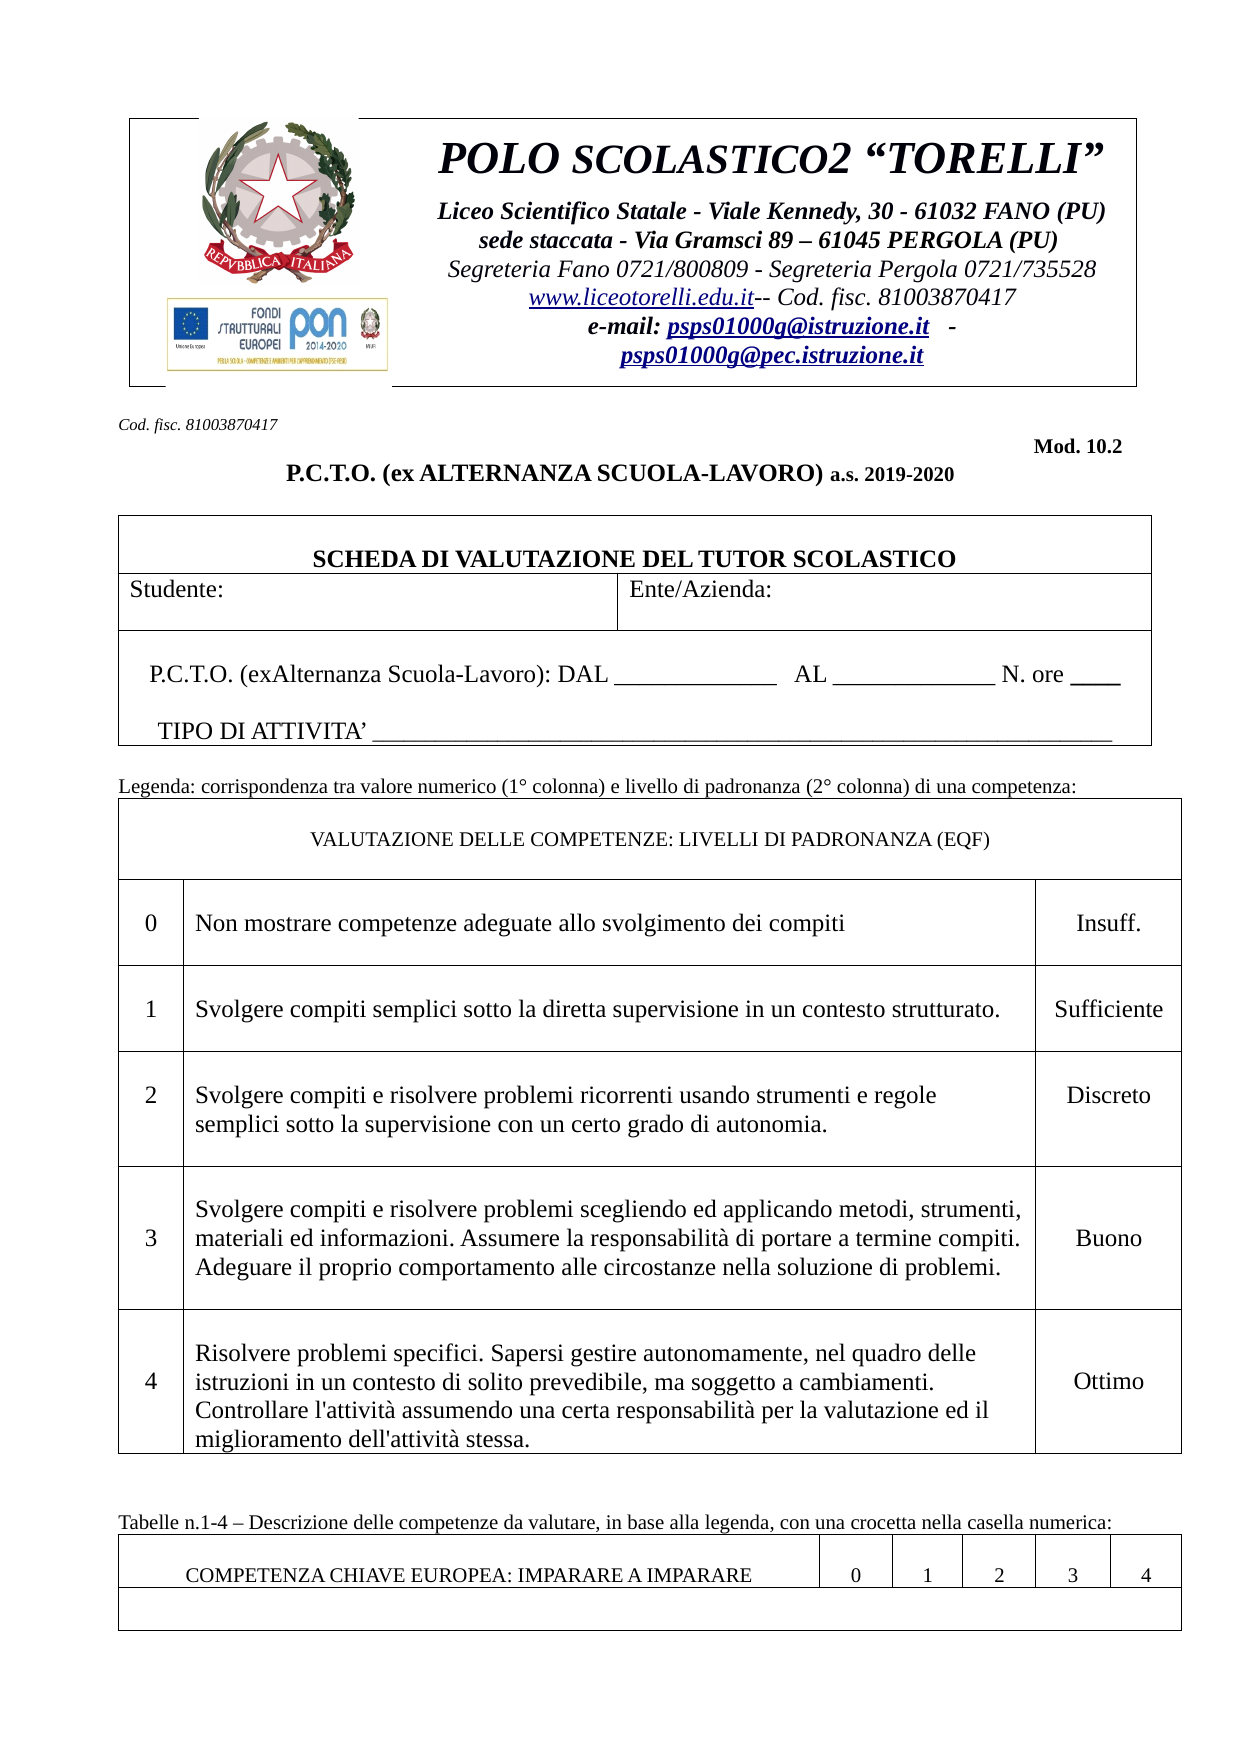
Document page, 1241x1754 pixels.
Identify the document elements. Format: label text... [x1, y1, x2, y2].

text Cod. fisc. 81003870417 [118, 415, 1122, 434]
table_header 1 [893, 1535, 962, 1587]
table_header SCHEDA DI VALUTAZIONE DEL TUTOR SCOLASTICO [119, 516, 1151, 573]
table_header [359, 119, 416, 386]
text P.C.T.O. (ex ALTERNANZA SCUOLA-LAVORO) a.s. 2019-2020 [118, 458, 1122, 487]
table_header 2 [963, 1535, 1035, 1587]
text Mod. 10.2 [118, 434, 1122, 458]
table_cell Svolgere compiti e risolvere problemi ricorrenti usando strumenti e regole semplici sotto la supervisione con un certo grado di autonomia. [184, 1052, 1035, 1166]
table_cell 2 [119, 1052, 183, 1166]
table_header COMPETENZA CHIAVE EUROPEA: IMPARARE A IMPARARE [119, 1535, 819, 1587]
table_cell 4 [119, 1310, 183, 1453]
table_header POLO SCOLASTICO2 “TORELLI” Liceo Scientifico Statale - Viale Kennedy, 30 - 61032 FANO (PU) sede staccata - Via Gramsci 89 – 61045 PERGOLA (PU) Segreteria Fano 0721/800809 - Segreteria Pergola 0721/735528 www.liceotorelli.edu.it-- Cod. fisc. 81003870417 e-mail: psps01000g@istruzione.it - psps01000g@pec.istruzione.it [416, 119, 1131, 386]
table_header 4 [1111, 1535, 1181, 1587]
table_cell [119, 1588, 1181, 1630]
text Legenda: corrispondenza tra valore numerico (1° colonna) e livello di padronanza (2° colonna) di una competenza: [118, 774, 1122, 798]
table_cell P.C.T.O. (exAlternanza Scuola-Lavoro): DAL _____________ AL _____________ N. ore ____ TIPO DI ATTIVITA’ _______________________________________________________________________ [119, 631, 1151, 745]
table_cell Buono [1036, 1167, 1181, 1309]
table_cell Sufficiente [1036, 966, 1181, 1051]
table_cell Risolvere problemi specifici. Sapersi gestire autonomamente, nel quadro delle istruzioni in un contesto di solito prevedibile, ma soggetto a cambiamenti. Controllare l'attività assumendo una certa responsabilità per la valutazione ed il miglioramento dell'attività stessa. [184, 1310, 1035, 1453]
table_cell 3 [119, 1167, 183, 1309]
table_header VALUTAZIONE DELLE COMPETENZE: LIVELLI DI PADRONANZA (EQF) [119, 799, 1181, 879]
table_cell Discreto [1036, 1052, 1181, 1166]
table_cell Svolgere compiti e risolvere problemi scegliendo ed applicando metodi, strumenti, materiali ed informazioni. Assumere la responsabilità di portare a termine compiti. Adeguare il proprio comportamento alle circostanze nella soluzione di problemi. [184, 1167, 1035, 1309]
table_cell 1 [119, 966, 183, 1051]
table_cell 0 [119, 880, 183, 965]
table_cell Studente: [119, 574, 617, 630]
table_cell Ente/Azienda: [618, 574, 1151, 630]
table_header [142, 119, 198, 386]
table_header 0 [820, 1535, 892, 1587]
table_cell Insuff. [1036, 880, 1181, 965]
table_cell Ottimo [1036, 1310, 1181, 1453]
table_header 3 [1036, 1535, 1110, 1587]
table_header [1131, 119, 1136, 386]
table_cell Non mostrare competenze adeguate allo svolgimento dei compiti [184, 880, 1035, 965]
table_cell Svolgere compiti semplici sotto la diretta supervisione in un contesto strutturato. [184, 966, 1035, 1051]
text Tabelle n.1-4 – Descrizione delle competenze da valutare, in base alla legenda, con una crocetta nella casella numerica: [118, 1510, 1122, 1534]
table_header [130, 119, 142, 386]
